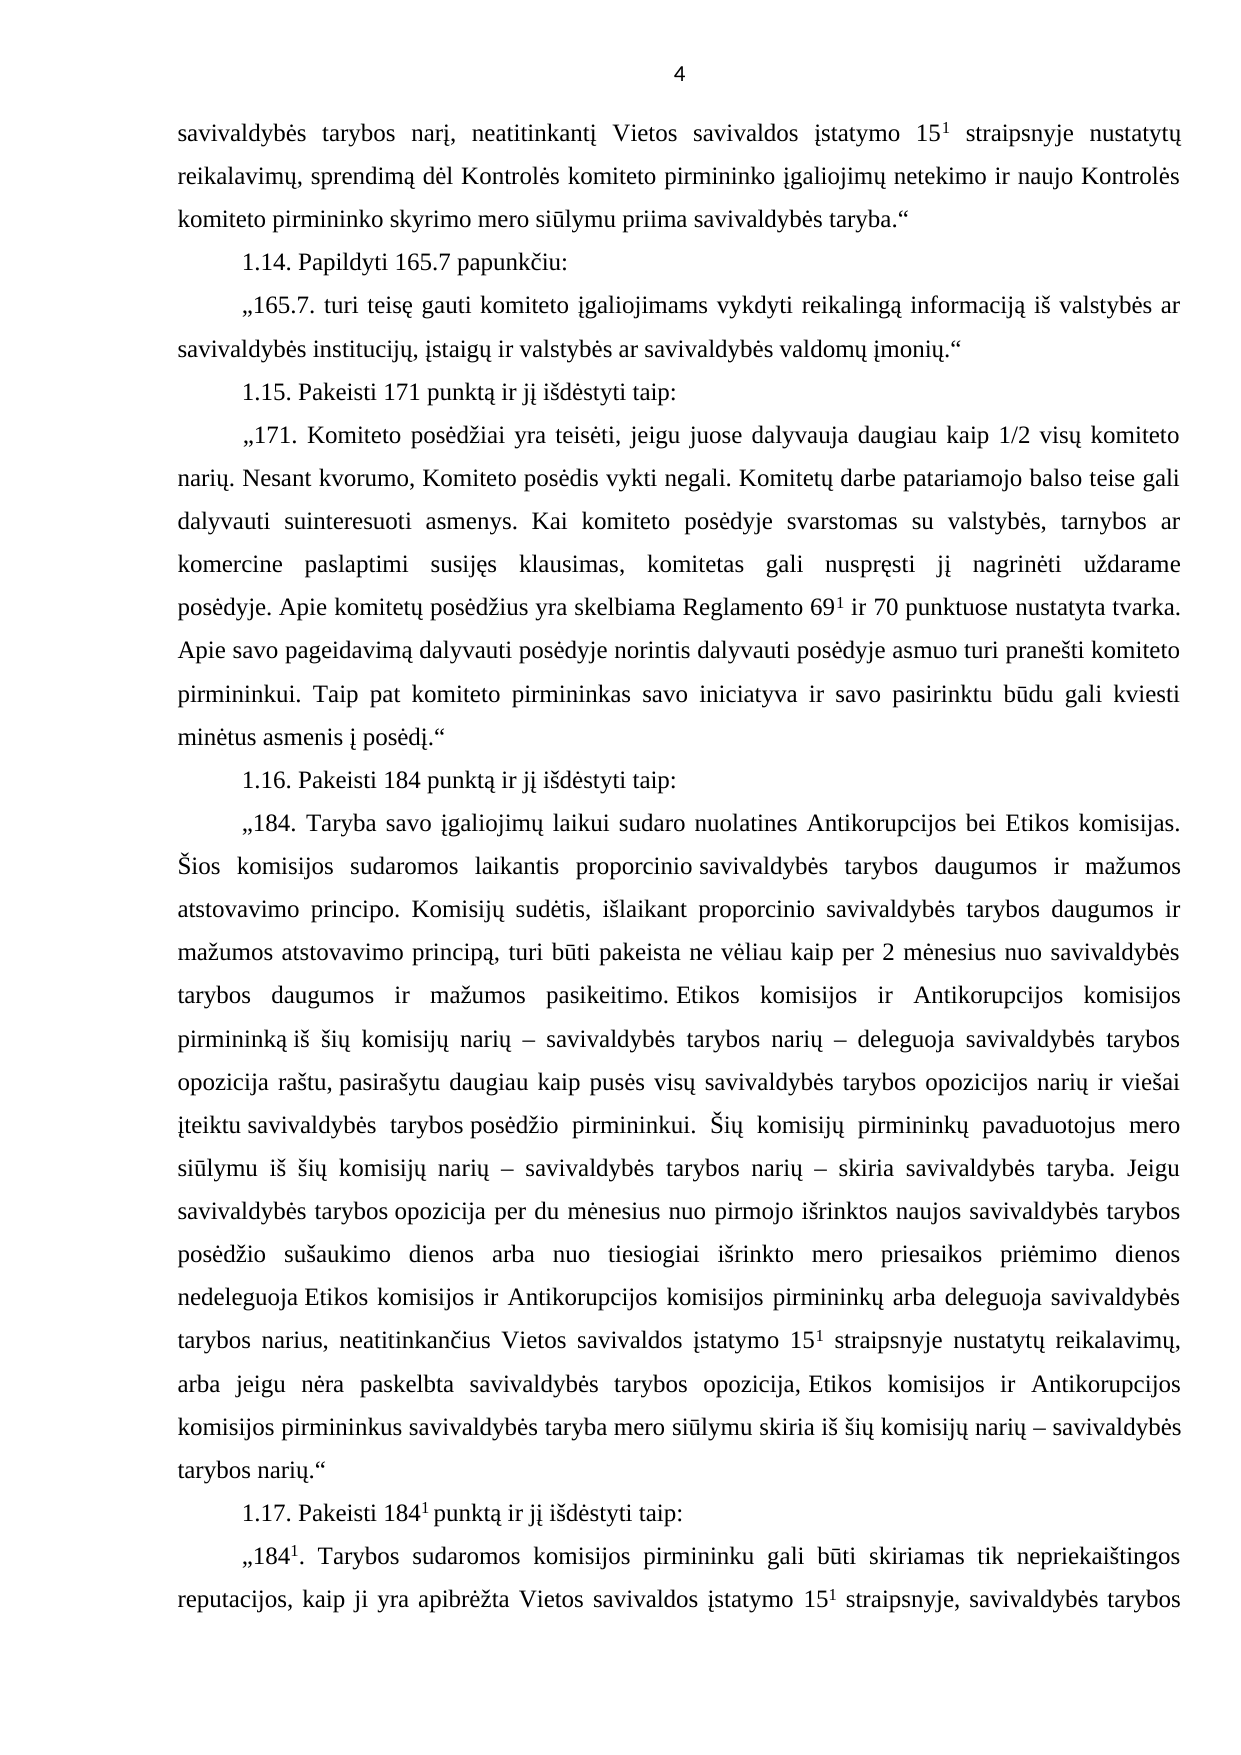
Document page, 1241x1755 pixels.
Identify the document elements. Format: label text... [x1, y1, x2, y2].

text 1.16. Pakeisti 184 punktą ir jį išdėstyti taip: [177, 765, 1181, 794]
text 1.17. Pakeisti 1841 punktą ir jį išdėstyti taip: [177, 1498, 1181, 1527]
text „171. Komiteto posėdžiai yra teisėti, jeigu juose dalyvauja daugiau kaip 1/2 visų komiteto narių. Nesant kvorumo, Komiteto posėdis vykti negali. Komitetų darbe patariamojo balso teise gali dalyvauti suinteresuoti asmenys. Kai komiteto posėdyje svarstomas su valstybės, tarnybos ar komercine paslaptimi susijęs klausimas, komitetas gali nuspręsti jį nagrinėti uždarame posėdyje. Apie komitetų posėdžius yra skelbiama Reglamento 691 ir 70 punktuose nustatyta tvarka. Apie savo pageidavimą dalyvauti posėdyje norintis dalyvauti posėdyje asmuo turi pranešti komiteto pirmininkui. Taip pat komiteto pirmininkas savo iniciatyva ir savo pasirinktu būdu gali kviesti minėtus asmenis į posėdį.“ [177, 420, 1181, 751]
text „165.7. turi teisę gauti komiteto įgaliojimams vykdyti reikalingą informaciją iš valstybės ar savivaldybės institucijų, įstaigų ir valstybės ar savivaldybės valdomų įmonių.“ [177, 291, 1181, 362]
text 1.14. Papildyti 165.7 papunkčiu: [177, 247, 1181, 276]
text „184. Taryba savo įgaliojimų laikui sudaro nuolatines Antikorupcijos bei Etikos komisijas. Šios komisijos sudaromos laikantis proporcinio savivaldybės tarybos daugumos ir mažumos atstovavimo principo. Komisijų sudėtis, išlaikant proporcinio savivaldybės tarybos daugumos ir mažumos atstovavimo principą, turi būti pakeista ne vėliau kaip per 2 mėnesius nuo savivaldybės tarybos daugumos ir mažumos pasikeitimo. Etikos komisijos ir Antikorupcijos komisijos pirmininką iš šių komisijų narių – savivaldybės tarybos narių – deleguoja savivaldybės tarybos opozicija raštu, pasirašytu daugiau kaip pusės visų savivaldybės tarybos opozicijos narių ir viešai įteiktu savivaldybės tarybos posėdžio pirmininkui. Šių komisijų pirmininkų pavaduotojus mero siūlymu iš šių komisijų narių – savivaldybės tarybos narių – skiria savivaldybės taryba. Jeigu savivaldybės tarybos opozicija per du mėnesius nuo pirmojo išrinktos naujos savivaldybės tarybos posėdžio sušaukimo dienos arba nuo tiesiogiai išrinkto mero priesaikos priėmimo dienos nedeleguoja Etikos komisijos ir Antikorupcijos komisijos pirmininkų arba deleguoja savivaldybės tarybos narius, neatitinkančius Vietos savivaldos įstatymo 151 straipsnyje nustatytų reikalavimų, arba jeigu nėra paskelbta savivaldybės tarybos opozicija, Etikos komisijos ir Antikorupcijos komisijos pirmininkus savivaldybės taryba mero siūlymu skiria iš šių komisijų narių – savivaldybės tarybos narių.“ [177, 808, 1181, 1484]
text 1.15. Pakeisti 171 punktą ir jį išdėstyti taip: [177, 377, 1181, 406]
text „1841. Tarybos sudaromos komisijos pirmininku gali būti skiriamas tik nepriekaištingos reputacijos, kaip ji yra apibrėžta Vietos savivaldos įstatymo 151 straipsnyje, savivaldybės tarybos [177, 1541, 1181, 1613]
text savivaldybės tarybos narį, neatitinkantį Vietos savivaldos įstatymo 151 straipsnyje nustatytų reikalavimų, sprendimą dėl Kontrolės komiteto pirmininko įgaliojimų netekimo ir naujo Kontrolės komiteto pirmininko skyrimo mero siūlymu priima savivaldybės taryba.“ [177, 118, 1181, 233]
